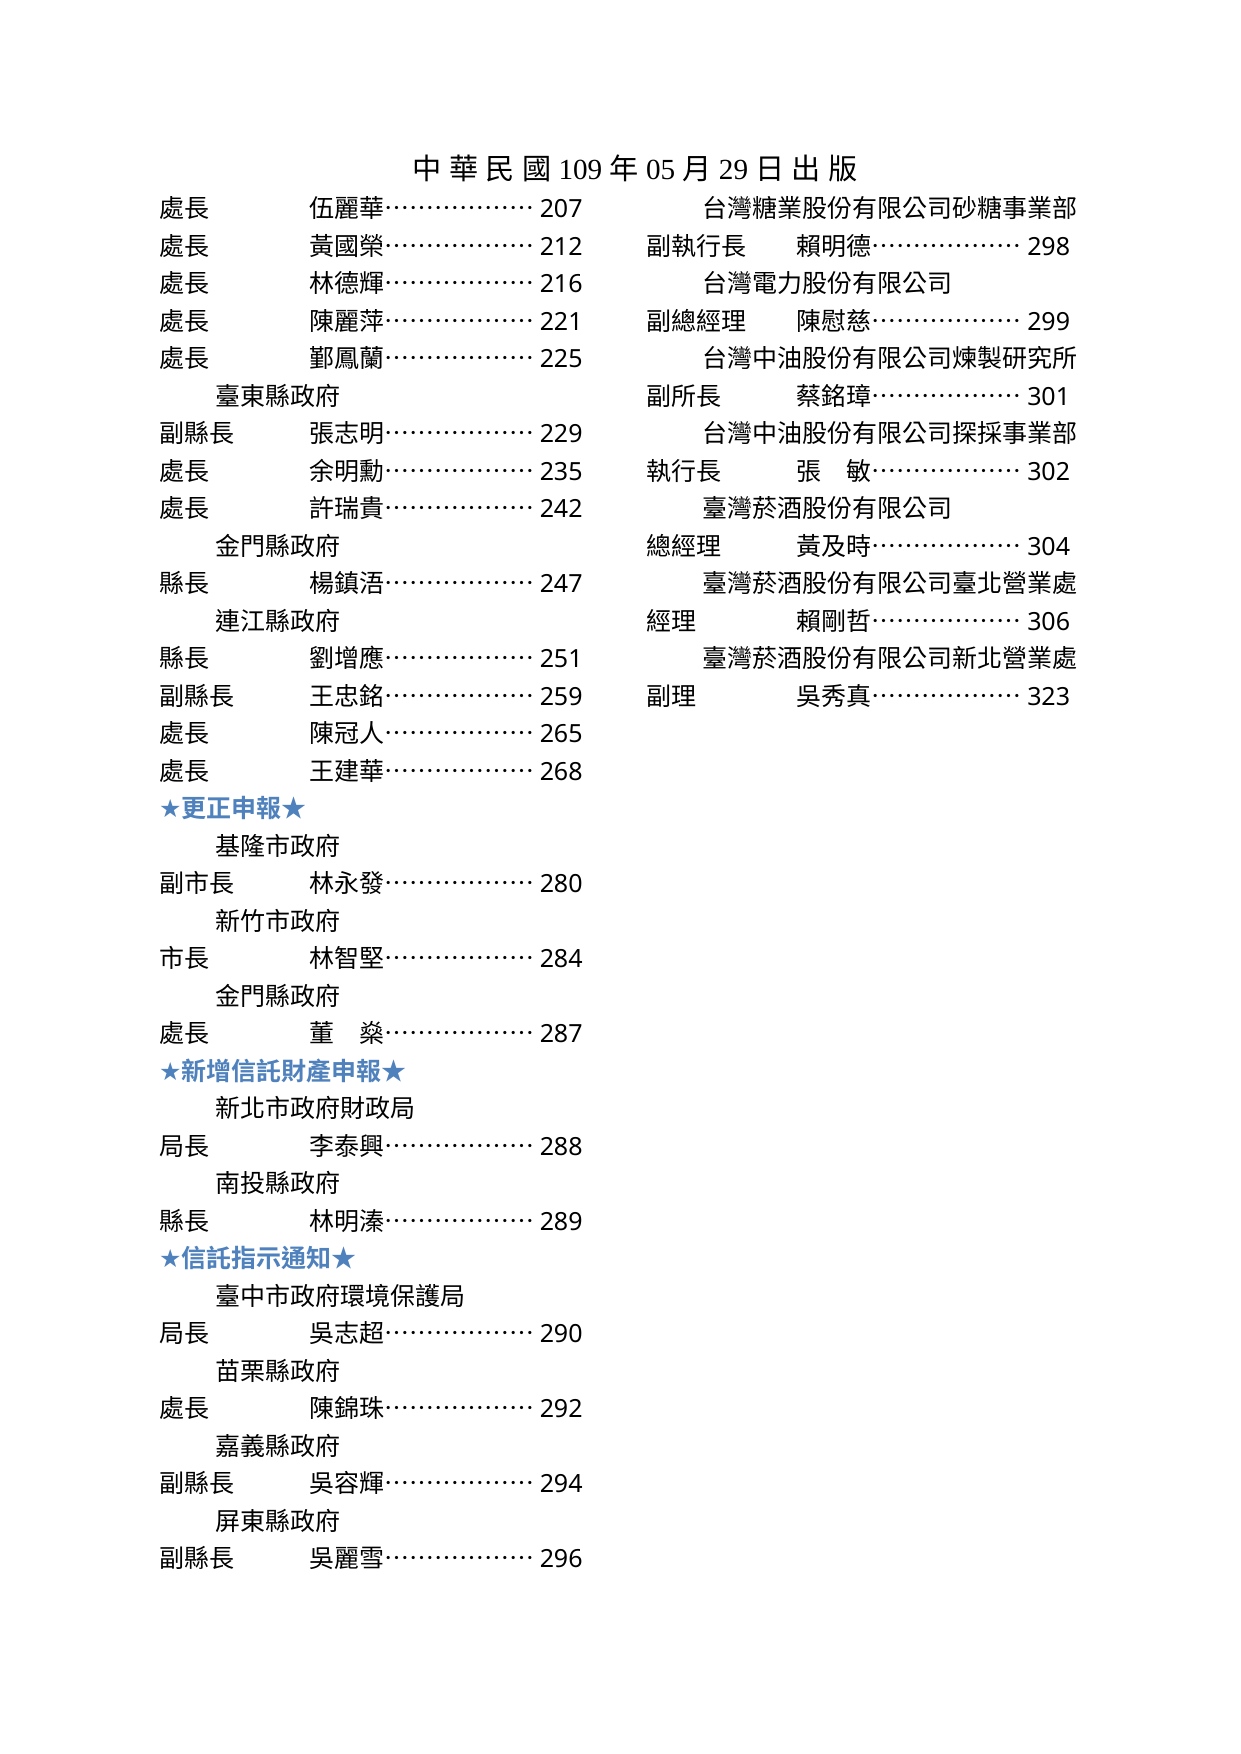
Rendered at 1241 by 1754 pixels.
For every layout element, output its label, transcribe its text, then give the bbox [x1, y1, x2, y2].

table_cell 經理 賴剛哲……………… 306 [635, 601, 1123, 638]
table_cell [635, 1163, 1123, 1201]
table_cell 臺灣菸酒股份有限公司臺北營業處 [635, 563, 1123, 601]
table_cell 處長 鄞鳳蘭……………… 225 [148, 338, 635, 376]
table_header 台灣糖業股份有限公司砂糖事業部 [635, 188, 1123, 226]
table_cell 處長 黃國榮……………… 212 [148, 226, 635, 263]
table_cell 縣長 劉增應……………… 251 [148, 638, 635, 676]
table_cell 市長 林智堅……………… 284 [148, 938, 635, 976]
table_cell 臺灣菸酒股份有限公司 [635, 488, 1123, 526]
table_cell [635, 938, 1123, 976]
table_cell ★更正申報★ [148, 788, 635, 826]
table_cell 台灣電力股份有限公司 [635, 263, 1123, 301]
table_cell [635, 1463, 1123, 1501]
table_cell 副縣長 吳麗雪……………… 296 [148, 1538, 635, 1576]
table_cell 縣長 楊鎮浯……………… 247 [148, 563, 635, 601]
table_cell 臺灣菸酒股份有限公司新北營業處 [635, 638, 1123, 676]
table_cell [635, 751, 1123, 788]
table_cell [635, 1088, 1123, 1126]
table_cell 台灣中油股份有限公司探採事業部 [635, 413, 1123, 451]
table_header 處長 伍麗華……………… 207 [148, 188, 635, 226]
table_cell ★信託指示通知★ [148, 1238, 635, 1276]
table_cell [635, 1276, 1123, 1313]
table_cell [635, 863, 1123, 901]
table_cell 新竹市政府 [148, 901, 635, 938]
table_cell 南投縣政府 [148, 1163, 635, 1201]
table_cell [635, 1426, 1123, 1463]
table_cell [635, 826, 1123, 863]
table_cell 新北市政府財政局 [148, 1088, 635, 1126]
table_cell [635, 1538, 1123, 1576]
table_cell [635, 901, 1123, 938]
table_cell 台灣中油股份有限公司煉製研究所 [635, 338, 1123, 376]
table_cell 執行長 張 敏……………… 302 [635, 451, 1123, 488]
table_cell 副理 吳秀真……………… 323 [635, 676, 1123, 713]
table_cell 副總經理 陳慰慈……………… 299 [635, 301, 1123, 338]
table_cell 臺中市政府環境保護局 [148, 1276, 635, 1313]
table_cell [635, 788, 1123, 826]
table_cell 處長 許瑞貴……………… 242 [148, 488, 635, 526]
text 中 華 民 國 109 年 05 月 29 日 出 版 [148, 146, 1122, 188]
table_cell [635, 976, 1123, 1013]
table_cell 基隆市政府 [148, 826, 635, 863]
table_cell [635, 1238, 1123, 1276]
table_cell 處長 陳麗萍……………… 221 [148, 301, 635, 338]
table_cell [635, 1388, 1123, 1426]
table_cell [635, 1313, 1123, 1351]
table_cell 副執行長 賴明德……………… 298 [635, 226, 1123, 263]
table_cell 副縣長 吳容輝……………… 294 [148, 1463, 635, 1501]
table_cell [635, 1351, 1123, 1388]
table_cell [635, 1501, 1123, 1538]
table_cell 金門縣政府 [148, 976, 635, 1013]
table_cell ★新增信託財產申報★ [148, 1051, 635, 1088]
table_cell 副縣長 王忠銘……………… 259 [148, 676, 635, 713]
table_cell [635, 1051, 1123, 1088]
table_cell 副縣長 張志明……………… 229 [148, 413, 635, 451]
table_cell 處長 余明勳……………… 235 [148, 451, 635, 488]
table_cell 金門縣政府 [148, 526, 635, 563]
table_cell 處長 林德輝……………… 216 [148, 263, 635, 301]
table_cell 局長 李泰興……………… 288 [148, 1126, 635, 1163]
table_cell 副所長 蔡銘璋……………… 301 [635, 376, 1123, 413]
table_cell 苗栗縣政府 [148, 1351, 635, 1388]
table_cell [635, 1013, 1123, 1051]
table_cell 處長 陳錦珠……………… 292 [148, 1388, 635, 1426]
table_cell 嘉義縣政府 [148, 1426, 635, 1463]
table_cell 總經理 黃及時……………… 304 [635, 526, 1123, 563]
table_cell 縣長 林明溱……………… 289 [148, 1201, 635, 1238]
table_cell [635, 1126, 1123, 1163]
table_cell 局長 吳志超……………… 290 [148, 1313, 635, 1351]
table_cell 臺東縣政府 [148, 376, 635, 413]
table_cell 處長 陳冠人……………… 265 [148, 713, 635, 751]
table_cell 屏東縣政府 [148, 1501, 635, 1538]
table_cell 處長 董 燊……………… 287 [148, 1013, 635, 1051]
table_cell 處長 王建華……………… 268 [148, 751, 635, 788]
table_cell 副市長 林永發……………… 280 [148, 863, 635, 901]
table_cell [635, 713, 1123, 751]
table_cell 連江縣政府 [148, 601, 635, 638]
table_cell [635, 1201, 1123, 1238]
